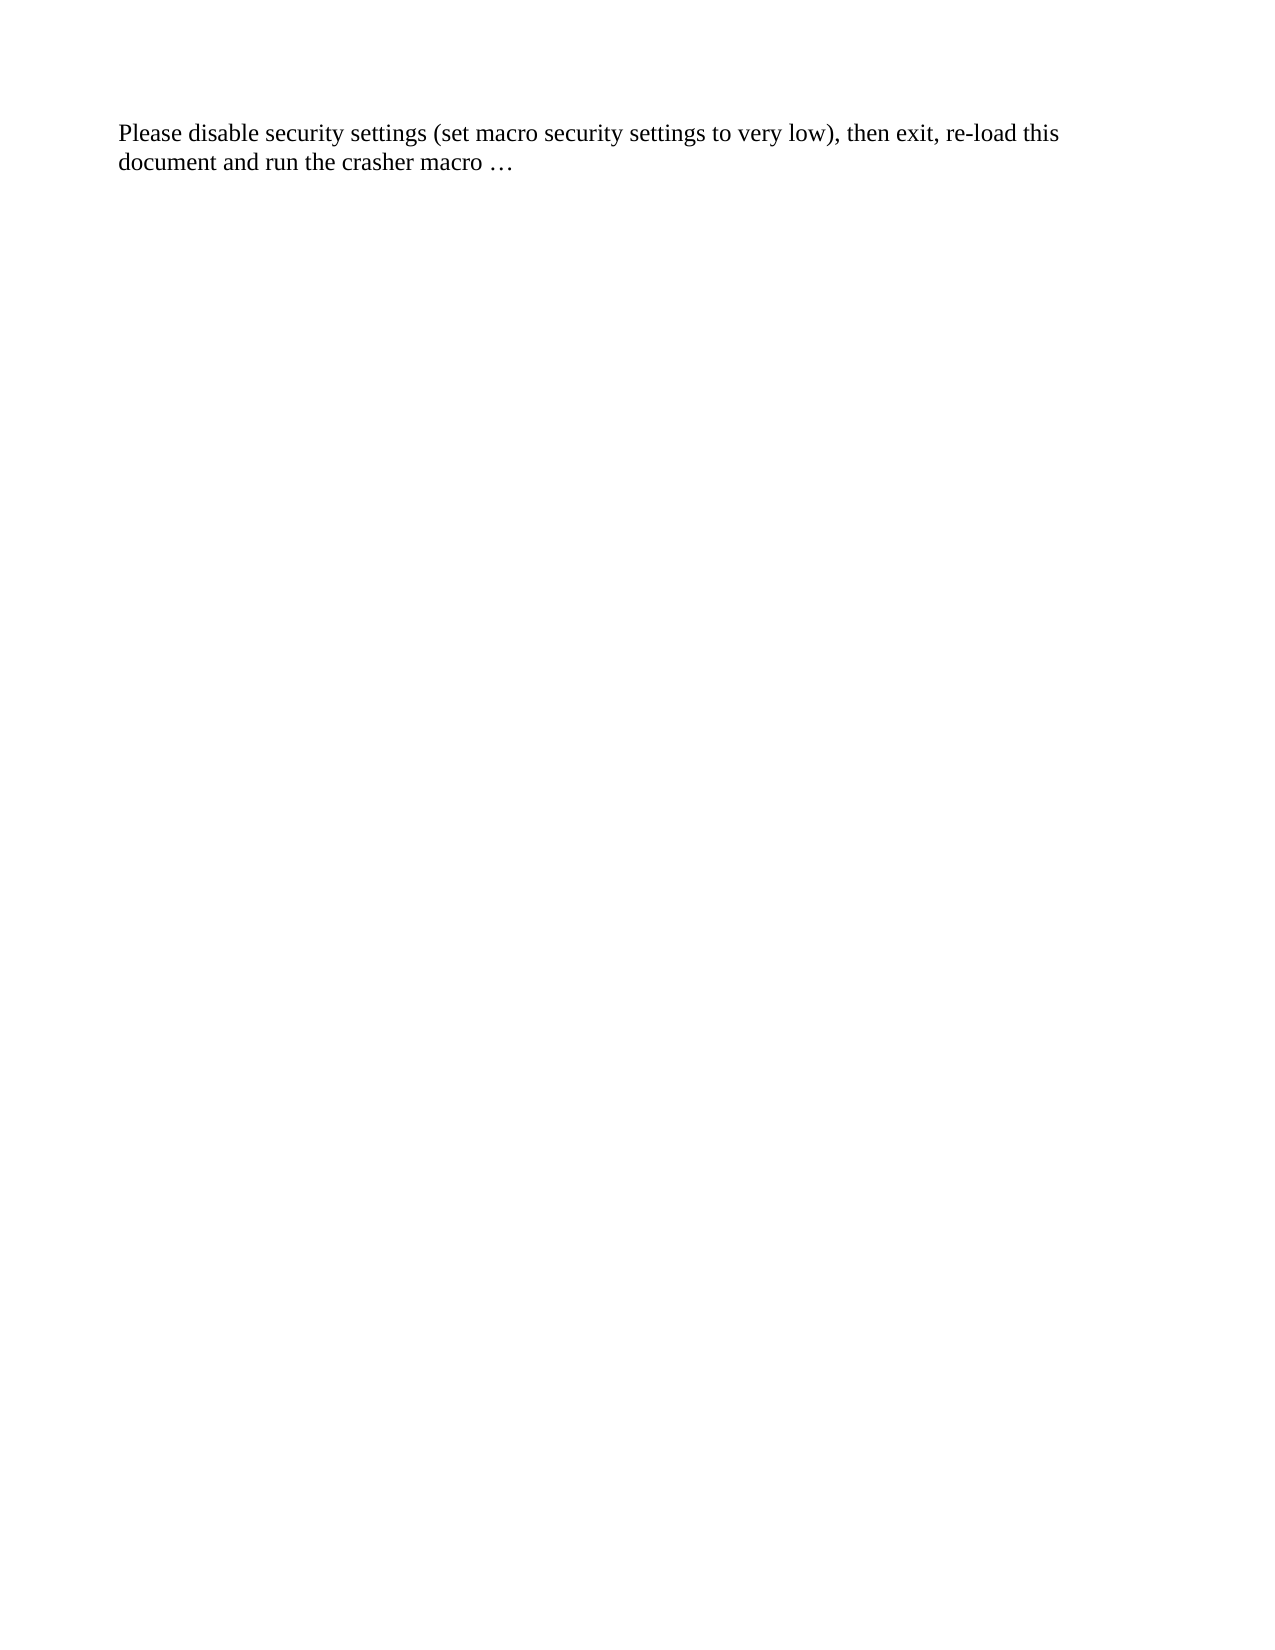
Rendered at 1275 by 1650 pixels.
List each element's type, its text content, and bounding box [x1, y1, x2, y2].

text Please disable security settings (set macro security settings to very low), then exit, re-load this document and run the crasher macro … [118, 118, 1157, 176]
